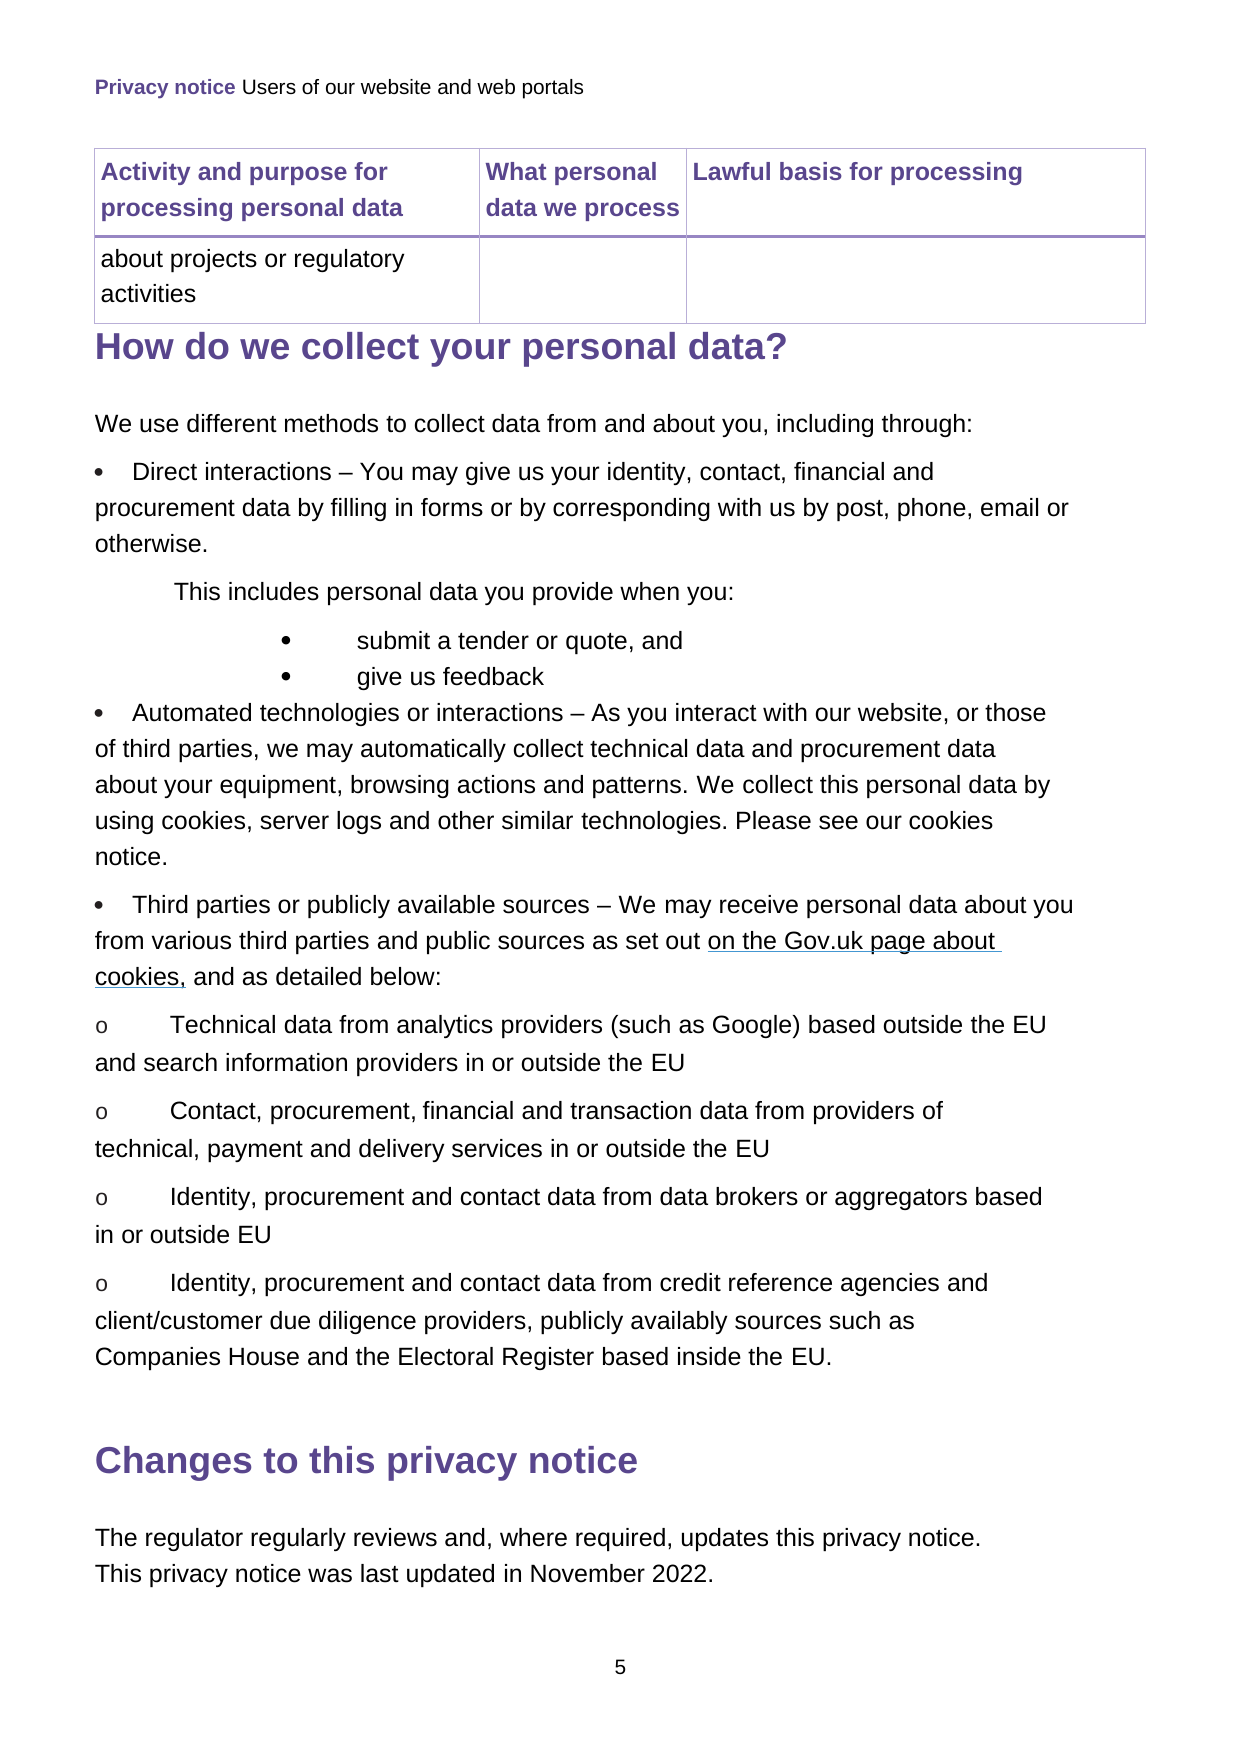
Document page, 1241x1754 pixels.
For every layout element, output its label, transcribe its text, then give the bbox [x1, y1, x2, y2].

list Identity, procurement and contact data from data brokers or aggregators based in or outside EU [94, 1182, 1068, 1248]
table_cell [480, 238, 686, 323]
text We use different methods to collect data from and about you, including through: [94, 409, 1146, 437]
list Automated technologies or interactions – As you interact with our website, or those of third parties, we may automatically collect technical data and procurement data about your equipment, browsing actions and patterns. We collect this personal data by using cookies, server logs and other similar technologies. Please see our cookies notice. [94, 698, 1059, 870]
subtitle Changes to this privacy notice [94, 1438, 1146, 1482]
table_header Lawful basis for processing [687, 149, 1145, 234]
list Direct interactions – You may give us your identity, contact, financial and procurement data by filling in forms or by corresponding with us by post, phone, email or otherwise. [94, 457, 1080, 558]
table_header What personal data we process [480, 149, 686, 234]
list give us feedback [282, 662, 1146, 691]
list Technical data from analytics providers (such as Google) based outside the EU and search information providers in or outside the EU [94, 1010, 1063, 1077]
table_cell about projects or regulatory activities [95, 238, 479, 323]
list Identity, procurement and contact data from credit reference agencies and client/customer due diligence providers, publicly availably sources such as Companies House and the Electoral Register based inside the EU. [94, 1268, 1036, 1370]
text The regulator regularly reviews and, where required, updates this privacy notice. This privacy notice was last updated in November 2022. [94, 1523, 1146, 1588]
table_header Activity and purpose for processing personal data [95, 149, 479, 234]
subtitle How do we collect your personal data? [94, 324, 1146, 367]
text This includes personal data you provide when you: [136, 577, 1080, 606]
list submit a tender or quote, and [282, 626, 1146, 655]
list Contact, procurement, financial and transaction data from providers of technical, payment and delivery services in or outside the EU [94, 1096, 1039, 1163]
list Third parties or publicly available sources – We may receive personal data about you from various third parties and public sources as set out on the Gov.uk page about cookies, and as detailed below: [94, 890, 1082, 991]
table_cell Performance of a contract with you Necessary to comply with a legal obligation including obligations to prevent and detect fraud and money laundering Necessary for the performance of a task in the public interest (to keep our records updated and to study how customers use our products/services) or how suppliers interact with us when we are considering purchasing goods, services and works from them Consent t [687, 238, 1145, 323]
